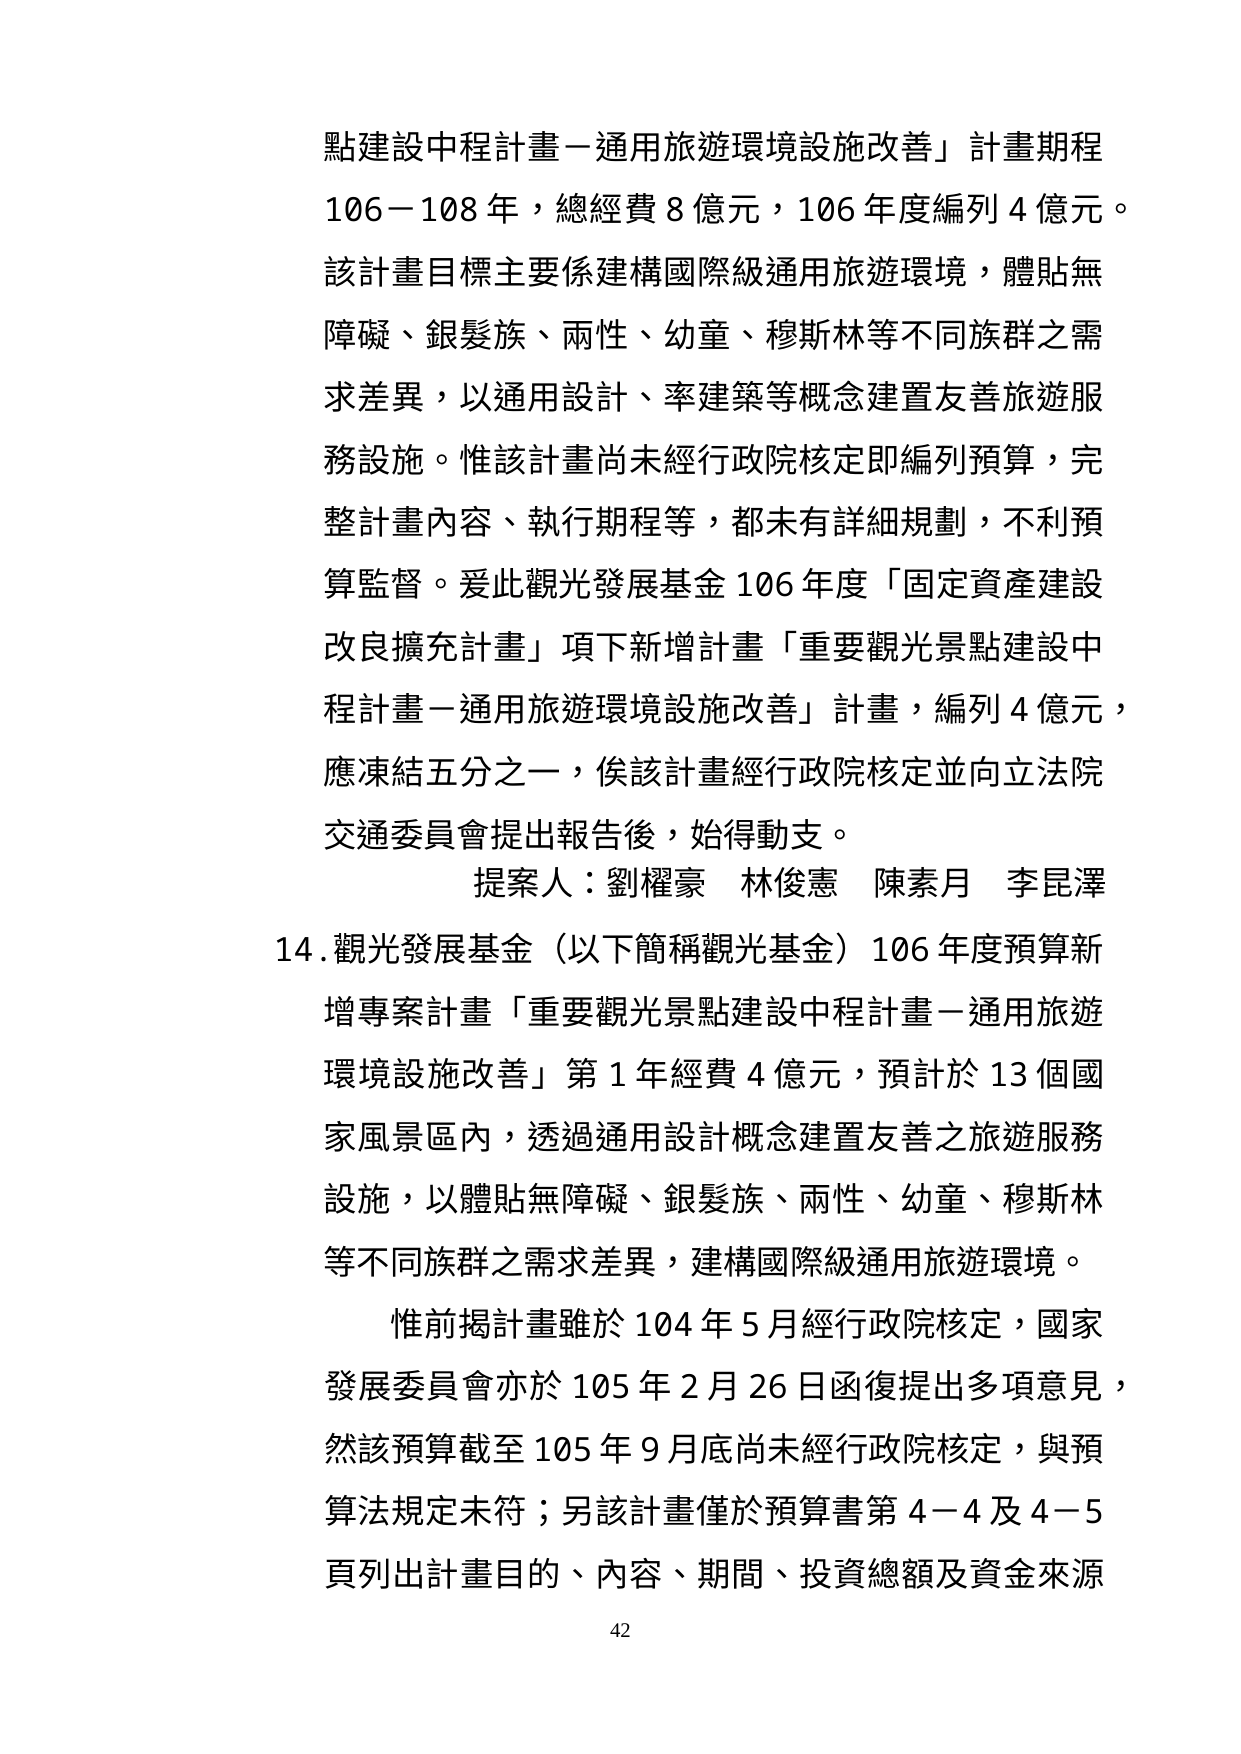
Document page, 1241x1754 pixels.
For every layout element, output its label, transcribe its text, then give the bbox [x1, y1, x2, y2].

text 14.觀光發展基金（以下簡稱觀光基金）106年度預算新增專案計畫「重要觀光景點建設中程計畫－通用旅遊環境設施改善」第1年經費4億元，預計於13個國家風景區內，透過通用設計概念建置友善之旅遊服務設施，以體貼無障礙、銀髮族、兩性、幼童、穆斯林等不同族群之需求差異，建構國際級通用旅遊環境。 [273, 905, 1104, 1280]
text 惟前揭計畫雖於104年5月經行政院核定，國家發展委員會亦於105年2月26日函復提出多項意見，然該預算截至105年9月底尚未經行政院核定，與預算法規定未符；另該計畫僅於預算書第4－4及4－5頁列出計畫目的、內容、期間、投資總額及資金來源與效益分析，未能提具完整計畫即編列預算，顯示預算編列過程未經深慮。爰此提案凍結該預算十分之一，待觀光局完成正常預算編製程序，並向立法院交通委員會提出完整說明，始予以解凍。 [324, 1280, 1104, 1593]
text 提案人：劉櫂豪 林俊憲 陳素月 李昆澤 [473, 853, 1117, 905]
text 13.觀光發展基金106年度預算新增計畫「重要觀光景點建設中程計畫－通用旅遊環境設施改善」計畫期程106－108年，總經費8億元，106年度編列4億元。該計畫目標主要係建構國際級通用旅遊環境，體貼無障礙、銀髮族、兩性、幼童、穆斯林等不同族群之需求差異，以通用設計、率建築等概念建置友善旅遊服務設施。惟該計畫尚未經行政院核定即編列預算，完整計畫內容、執行期程等，都未有詳細規劃，不利預算監督。爰此觀光發展基金106年度「固定資產建設改良擴充計畫」項下新增計畫「重要觀光景點建設中程計畫－通用旅遊環境設施改善」計畫，編列4億元，應凍結五分之一，俟該計畫經行政院核定並向立法院交通委員會提出報告後，始得動支。 [273, 103, 1104, 853]
